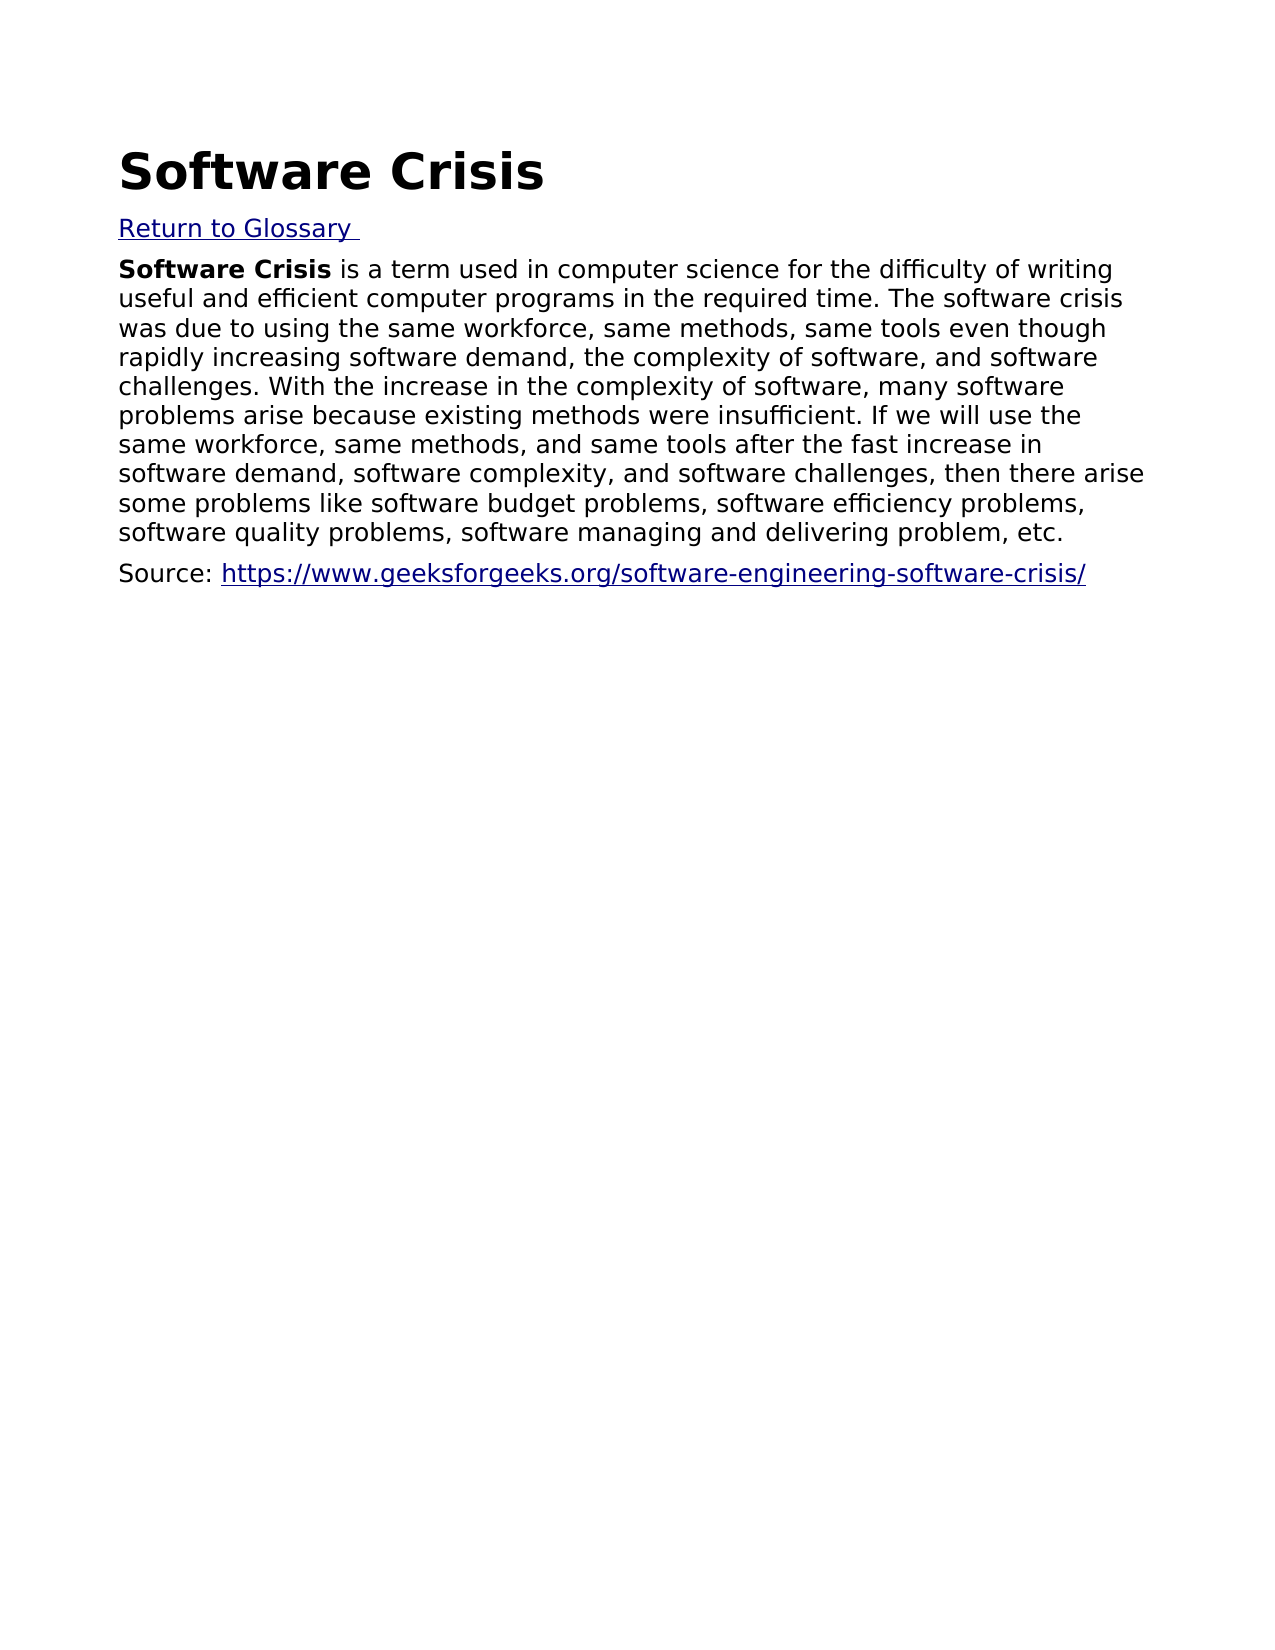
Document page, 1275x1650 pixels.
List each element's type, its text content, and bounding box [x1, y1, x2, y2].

text Return to Glossary [118, 214, 1157, 243]
subtitle Software Crisis [118, 143, 1157, 201]
text Source: https://www.geeksforgeeks.org/software-engineering-software-crisis/ [118, 560, 1157, 589]
text Software Crisis is a term used in computer science for the difficulty of writing useful and efficient computer programs in the required time. The software crisis was due to using the same workforce, same methods, same tools even though rapidly increasing software demand, the complexity of software, and software challenges. With the increase in the complexity of software, many software problems arise because existing methods were insufficient. If we will use the same workforce, same methods, and same tools after the fast increase in software demand, software complexity, and software challenges, then there arise some problems like software budget problems, software efficiency problems, software quality problems, software managing and delivering problem, etc. [118, 256, 1157, 547]
